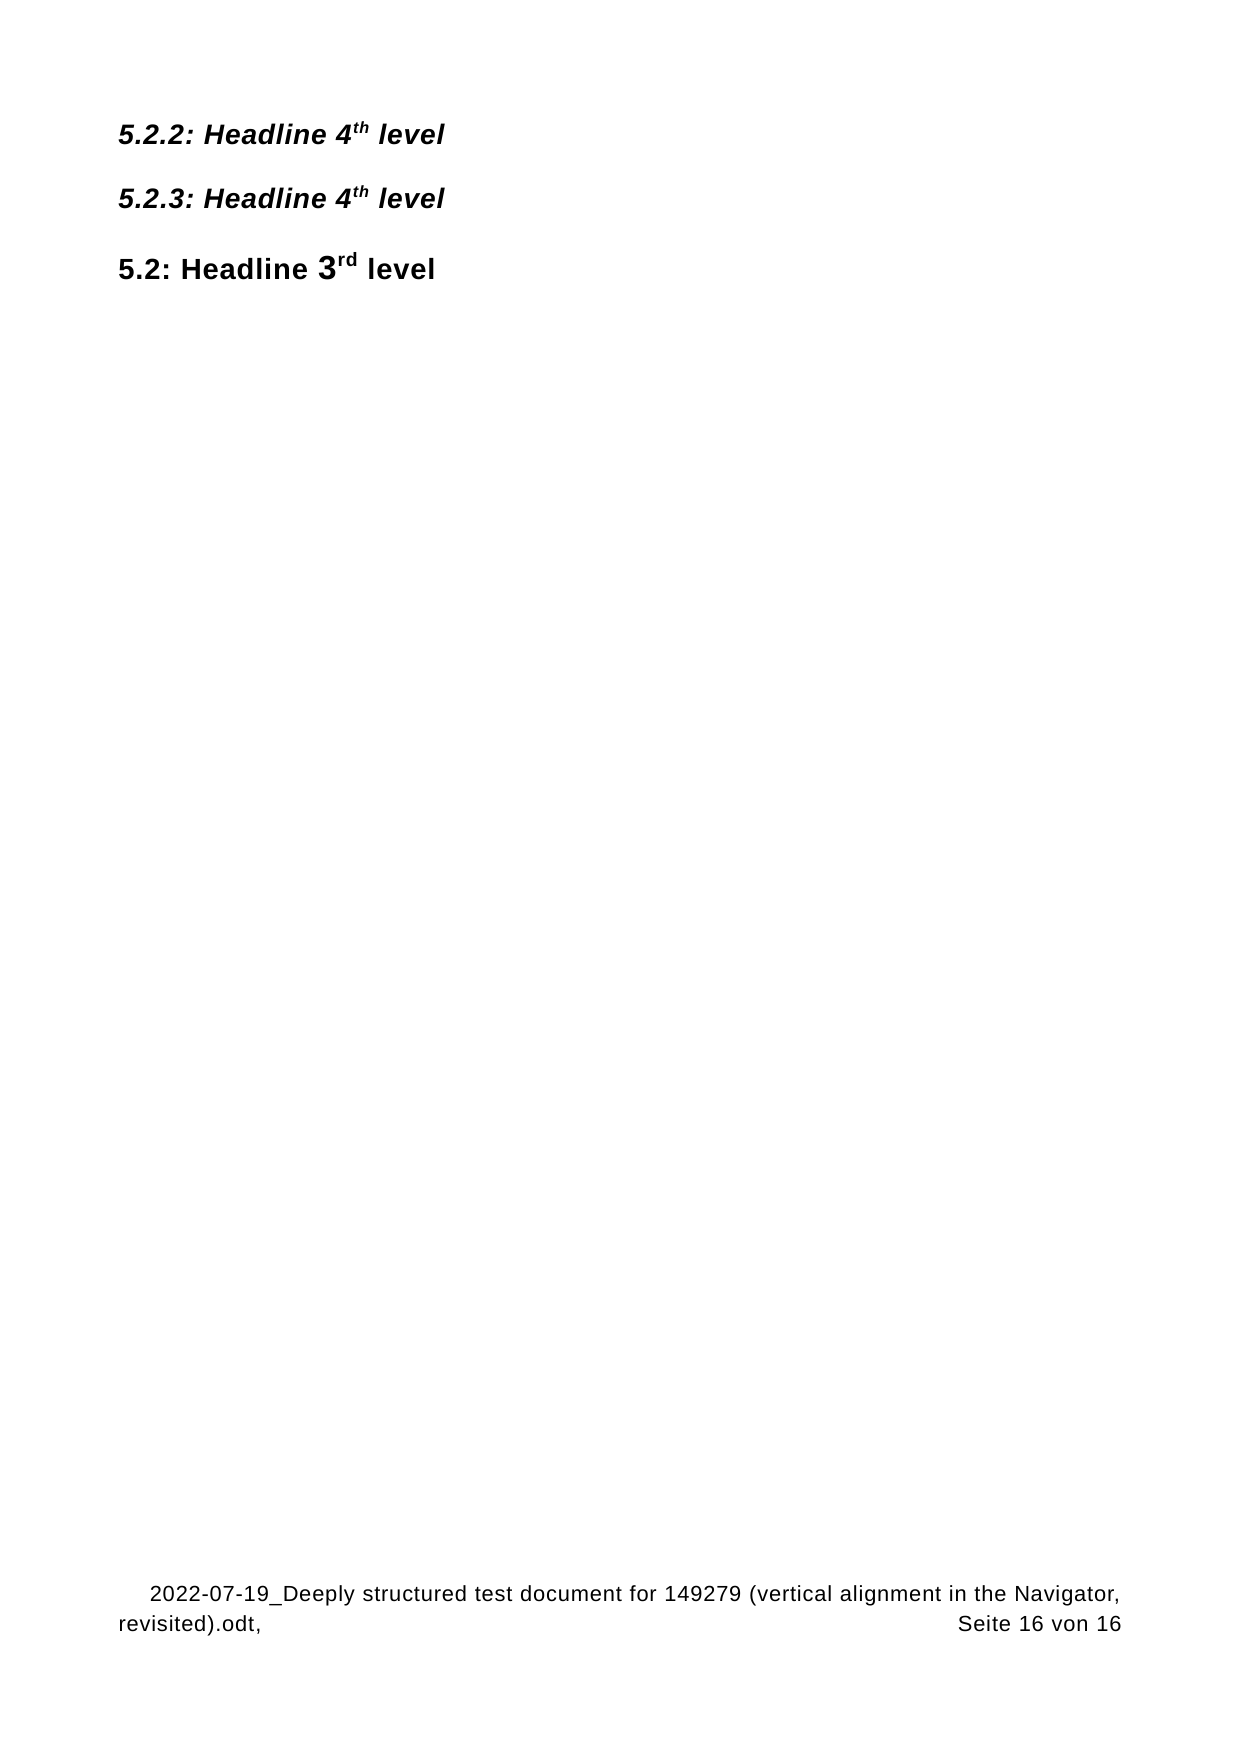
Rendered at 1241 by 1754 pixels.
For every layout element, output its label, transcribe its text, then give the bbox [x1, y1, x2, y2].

subtitle 5.2.2: Headline 4th level [118, 118, 1122, 151]
subtitle 5.2.3: Headline 4th level [118, 182, 1122, 214]
subtitle 5.2: Headline 3rd level [118, 248, 1122, 286]
